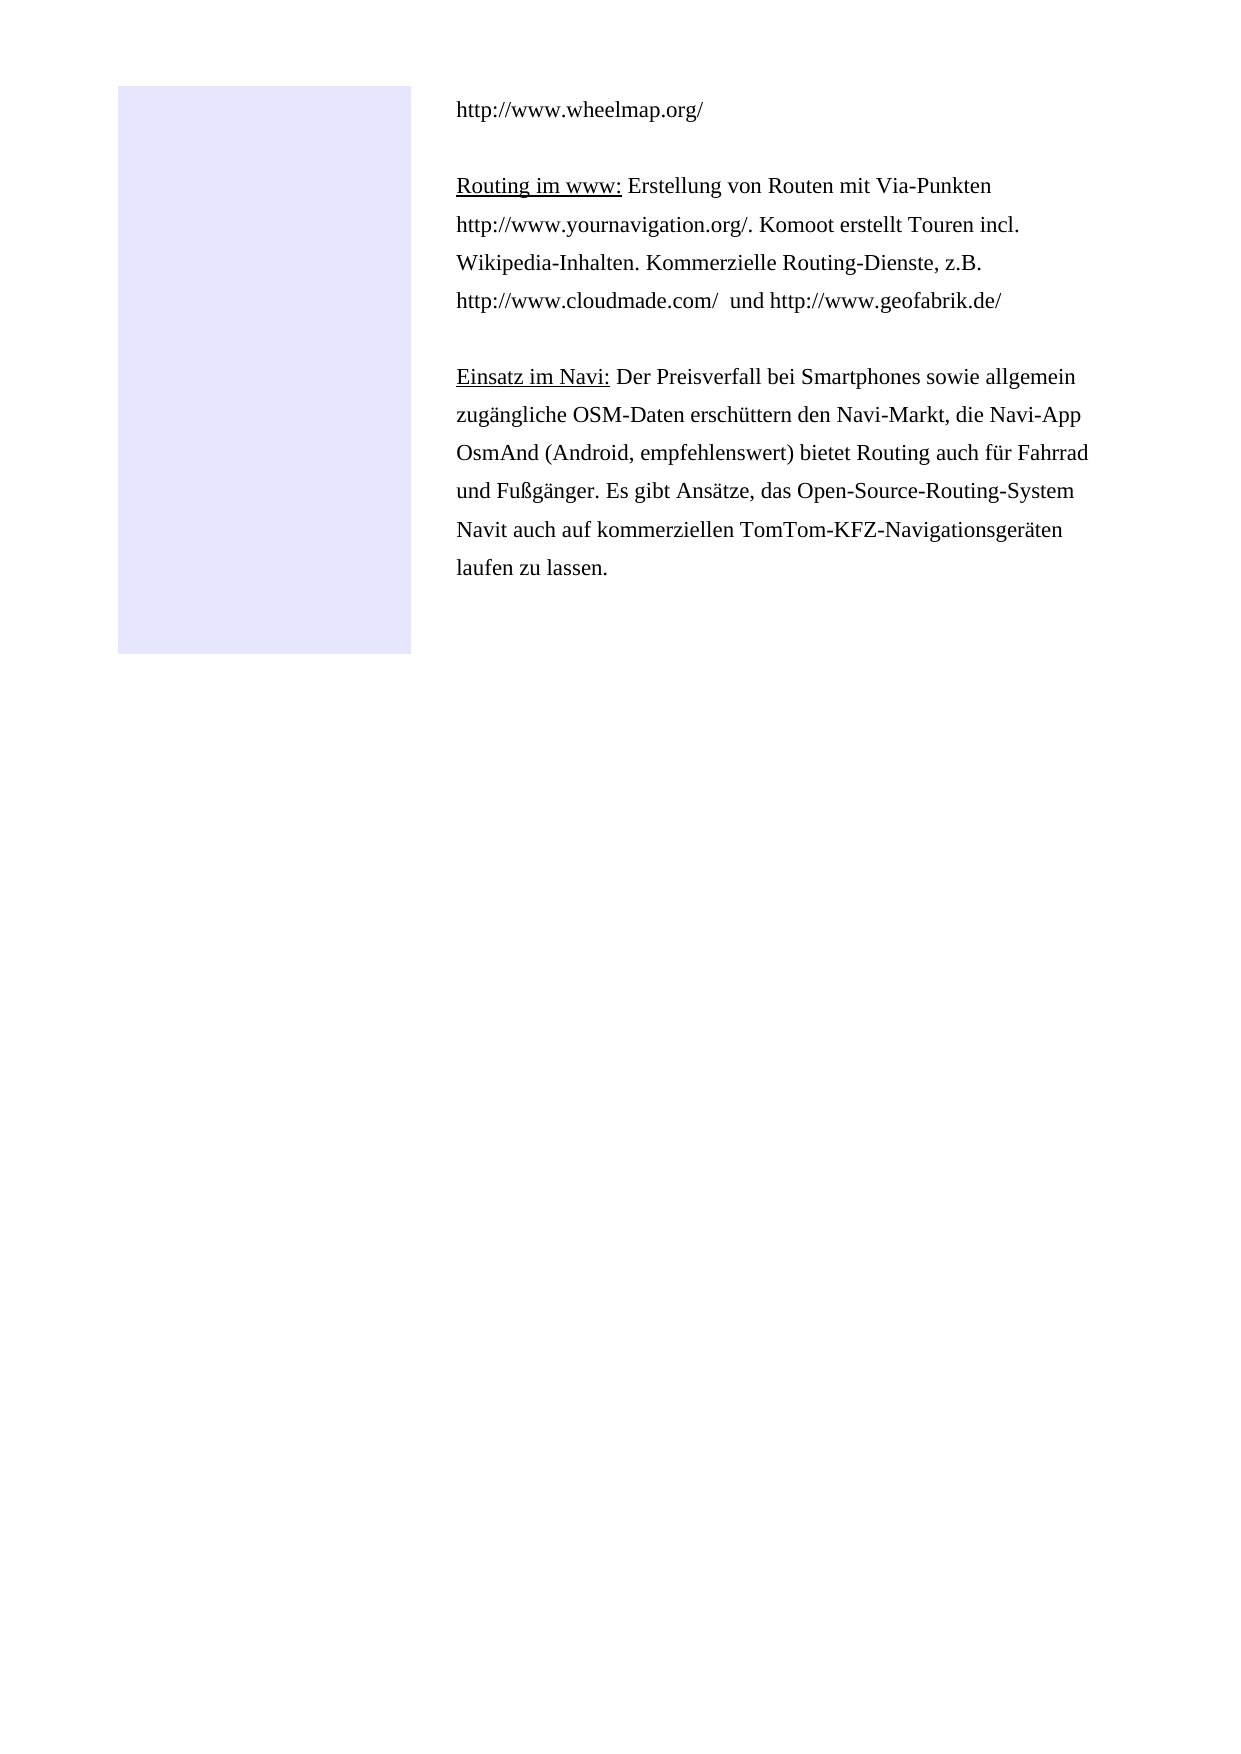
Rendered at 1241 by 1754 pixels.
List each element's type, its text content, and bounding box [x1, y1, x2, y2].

table_cell [411, 86, 444, 592]
table_cell [118, 86, 411, 592]
table_cell http://www.wheelmap.org/ Routing im www: Erstellung von Routen mit Via-Punkten http://www.yournavigation.org/. Komoot erstellt Touren incl. Wikipedia-Inhalten. Kommerzielle Routing-Dienste, z.B. http://www.cloudmade.com/ und http://www.geofabrik.de/ Einsatz im Navi: Der Preisverfall bei Smartphones sowie allgemein zugängliche OSM-Daten erschüttern den Navi-Markt, die Navi-App OsmAnd (Android, empfehlenswert) bietet Routing auch für Fahrrad und Fußgänger. Es gibt Ansätze, das Open-Source-Routing-System Navit auch auf kommerziellen TomTom-KFZ-Navigationsgeräten laufen zu lassen. [445, 86, 1122, 592]
table_cell [445, 592, 1122, 654]
table_cell [411, 592, 444, 654]
table_cell [118, 592, 411, 654]
